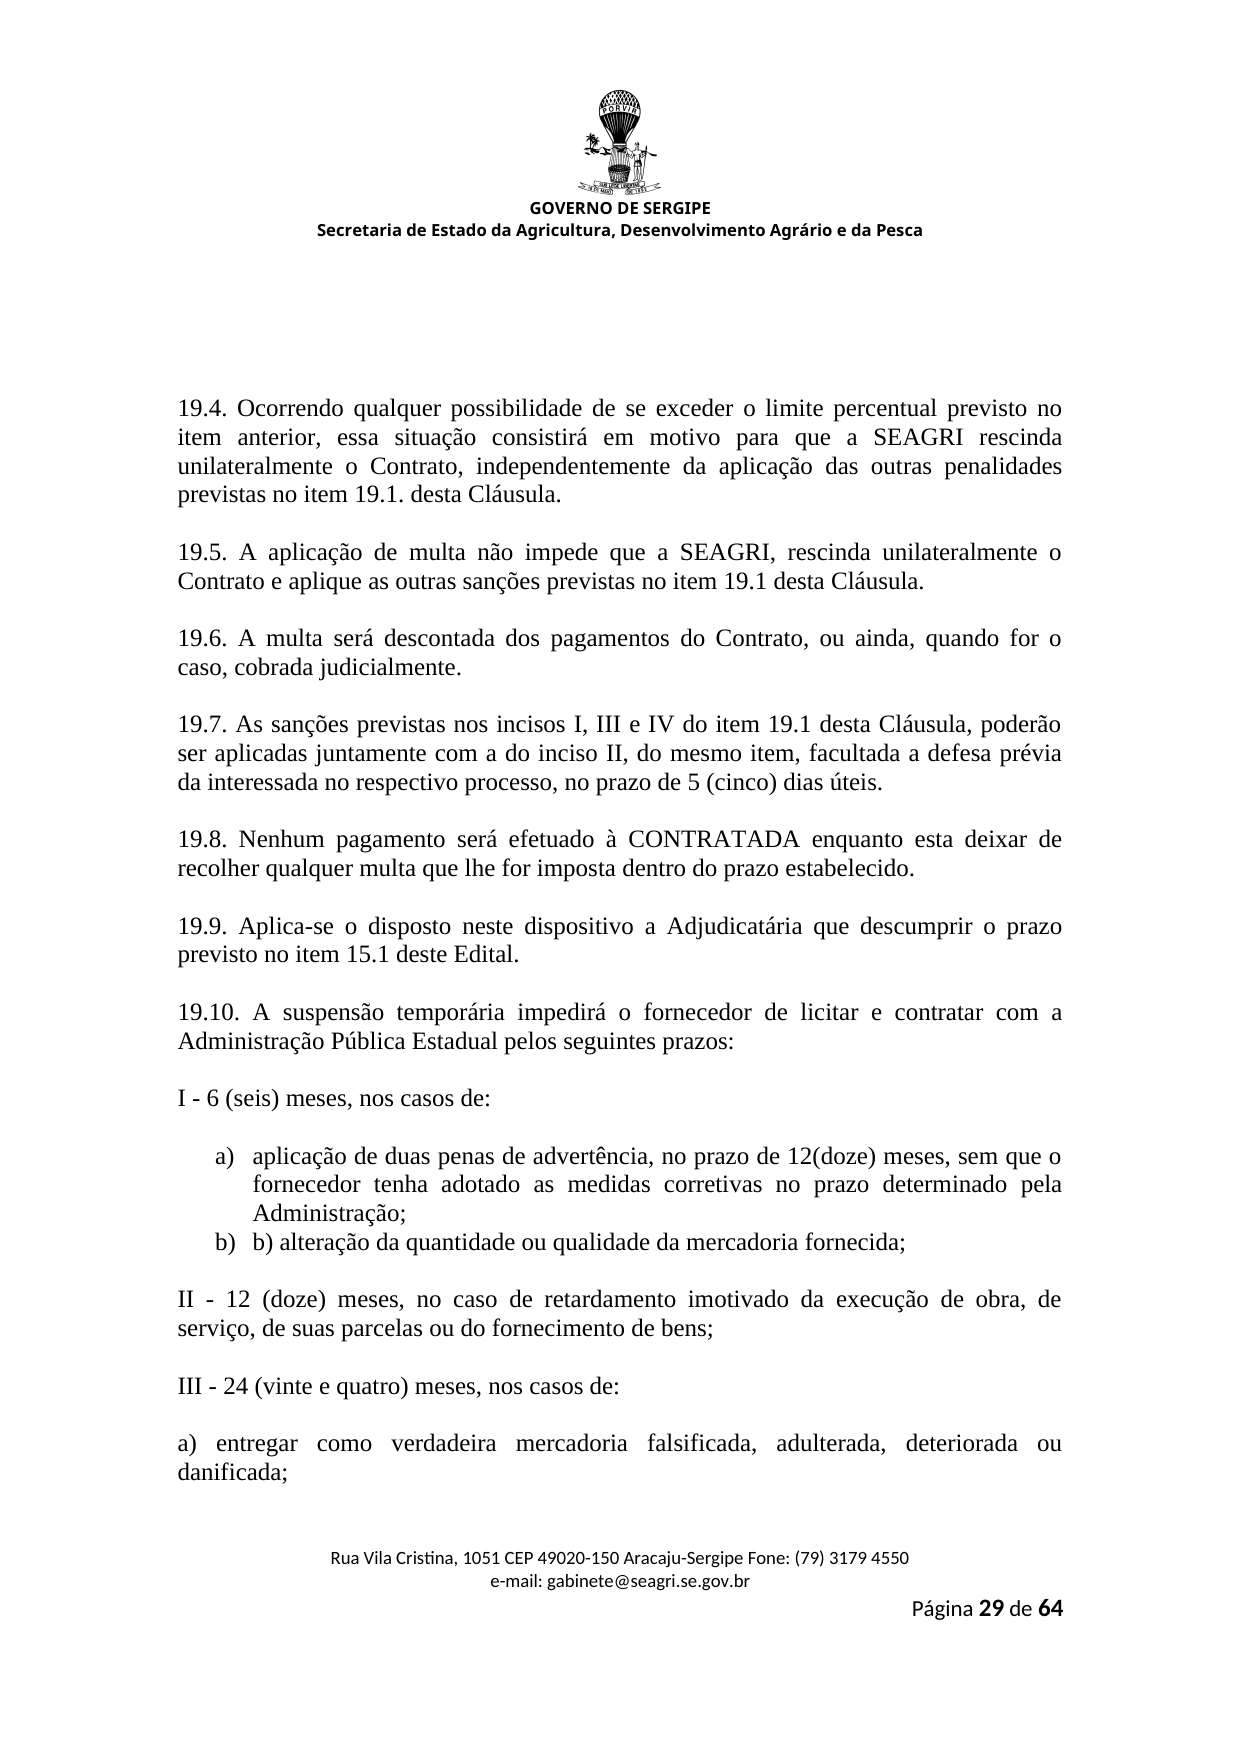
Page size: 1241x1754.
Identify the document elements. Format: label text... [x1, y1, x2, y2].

text I - 6 (seis) meses, nos casos de: [177, 1083, 1063, 1112]
text 19.7. As sanções previstas nos incisos I, III e IV do item 19.1 desta Cláusula, poderão ser aplicadas juntamente com a do inciso II, do mesmo item, facultada a defesa prévia da interessada no respectivo processo, no prazo de 5 (cinco) dias úteis. [177, 709, 1063, 796]
text 19.8. Nenhum pagamento será efetuado à CONTRATADA enquanto esta deixar de recolher qualquer multa que lhe for imposta dentro do prazo estabelecido. [177, 824, 1063, 882]
text a) entregar como verdadeira mercadoria falsificada, adulterada, deteriorada ou danificada; [177, 1428, 1063, 1486]
text III - 24 (vinte e quatro) meses, nos casos de: [177, 1371, 1063, 1399]
text 19.6. A multa será descontada dos pagamentos do Contrato, ou ainda, quando for o caso, cobrada judicialmente. [177, 623, 1063, 681]
text 19.5. A aplicação de multa não impede que a SEAGRI, rescinda unilateralmente o Contrato e aplique as outras sanções previstas no item 19.1 desta Cláusula. [177, 537, 1063, 594]
text 19.9. Aplica-se o disposto neste dispositivo a Adjudicatária que descumprir o prazo previsto no item 15.1 deste Edital. [177, 911, 1063, 968]
text II - 12 (doze) meses, no caso de retardamento imotivado da execução de obra, de serviço, de suas parcelas ou do fornecimento de bens; [177, 1284, 1063, 1342]
text 19.10. A suspensão temporária impedirá o fornecedor de licitar e contratar com a Administração Pública Estadual pelos seguintes prazos: [177, 997, 1063, 1054]
text 19.4. Ocorrendo qualquer possibilidade de se exceder o limite percentual previsto no item anterior, essa situação consistirá em motivo para que a SEAGRI rescinda unilateralmente o Contrato, independentemente da aplicação das outras penalidades previstas no item 19.1. desta Cláusula. [177, 393, 1063, 508]
list b) alteração da quantidade ou qualidade da mercadoria fornecida; [215, 1227, 1063, 1256]
list aplicação de duas penas de advertência, no prazo de 12(doze) meses, sem que o fornecedor tenha adotado as medidas corretivas no prazo determinado pela Administração; [215, 1141, 1063, 1227]
